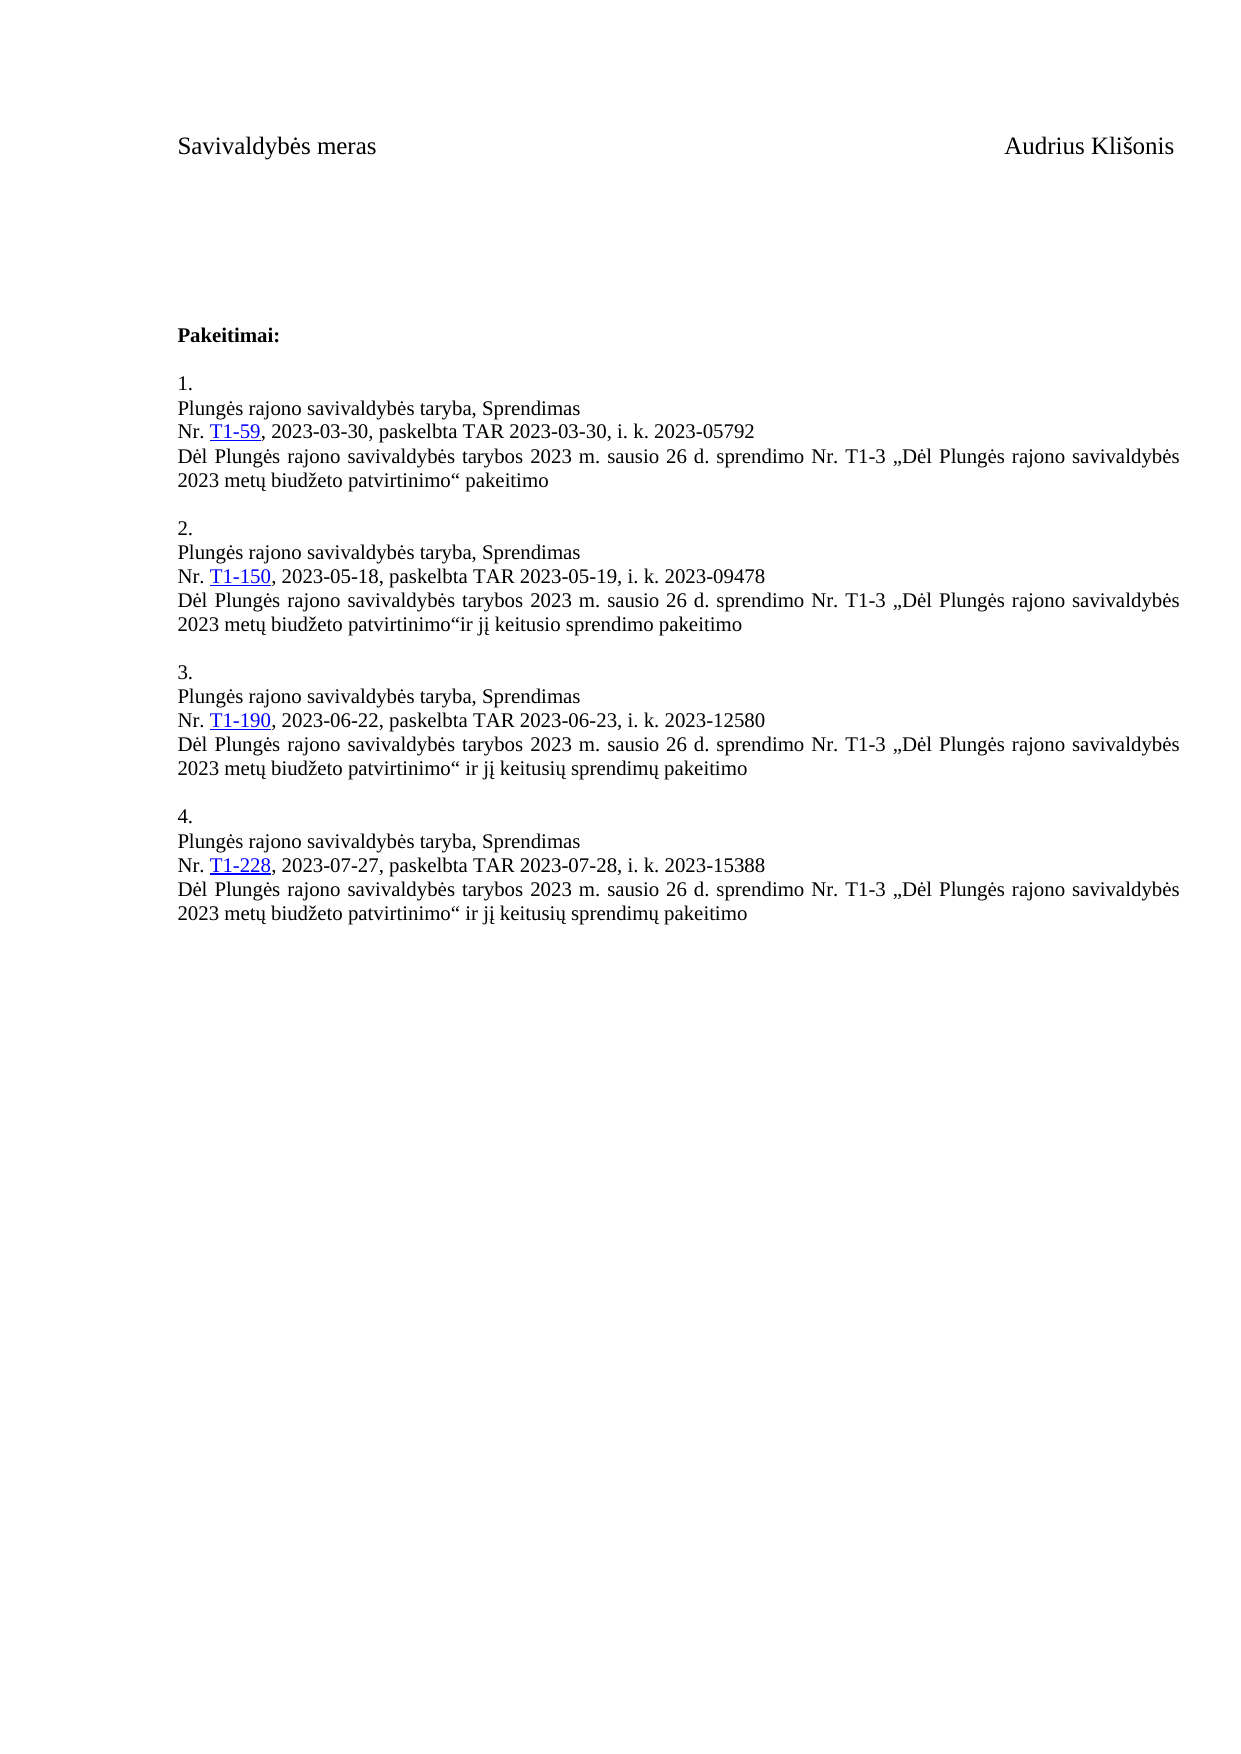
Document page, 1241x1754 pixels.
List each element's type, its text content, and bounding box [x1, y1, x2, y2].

text Nr. T1-150, 2023-05-18, paskelbta TAR 2023-05-19, i. k. 2023-09478 [177, 564, 1181, 588]
text 1. [177, 371, 1181, 395]
text Dėl Plungės rajono savivaldybės tarybos 2023 m. sausio 26 d. sprendimo Nr. T1-3 „Dėl Plungės rajono savivaldybės 2023 metų biudžeto patvirtinimo“ pakeitimo [177, 443, 1181, 492]
text Nr. T1-59, 2023-03-30, paskelbta TAR 2023-03-30, i. k. 2023-05792 [177, 419, 1181, 443]
text Pakeitimai: [177, 323, 1181, 347]
text Nr. T1-190, 2023-06-22, paskelbta TAR 2023-06-23, i. k. 2023-12580 [177, 708, 1181, 732]
text 2. [177, 516, 1181, 540]
text Nr. T1-228, 2023-07-27, paskelbta TAR 2023-07-28, i. k. 2023-15388 [177, 853, 1181, 877]
text Plungės rajono savivaldybės taryba, Sprendimas [177, 540, 1181, 564]
text Savivaldybės meras Audrius Klišonis [177, 131, 1181, 160]
text Plungės rajono savivaldybės taryba, Sprendimas [177, 828, 1181, 853]
text 3. [177, 660, 1181, 684]
text Dėl Plungės rajono savivaldybės tarybos 2023 m. sausio 26 d. sprendimo Nr. T1-3 „Dėl Plungės rajono savivaldybės 2023 metų biudžeto patvirtinimo“ ir jį keitusių sprendimų pakeitimo [177, 732, 1181, 780]
text Plungės rajono savivaldybės taryba, Sprendimas [177, 395, 1181, 419]
text 4. [177, 804, 1181, 828]
text Dėl Plungės rajono savivaldybės tarybos 2023 m. sausio 26 d. sprendimo Nr. T1-3 „Dėl Plungės rajono savivaldybės 2023 metų biudžeto patvirtinimo“ir jį keitusio sprendimo pakeitimo [177, 588, 1181, 636]
text Dėl Plungės rajono savivaldybės tarybos 2023 m. sausio 26 d. sprendimo Nr. T1-3 „Dėl Plungės rajono savivaldybės 2023 metų biudžeto patvirtinimo“ ir jį keitusių sprendimų pakeitimo [177, 877, 1181, 925]
text Plungės rajono savivaldybės taryba, Sprendimas [177, 684, 1181, 708]
